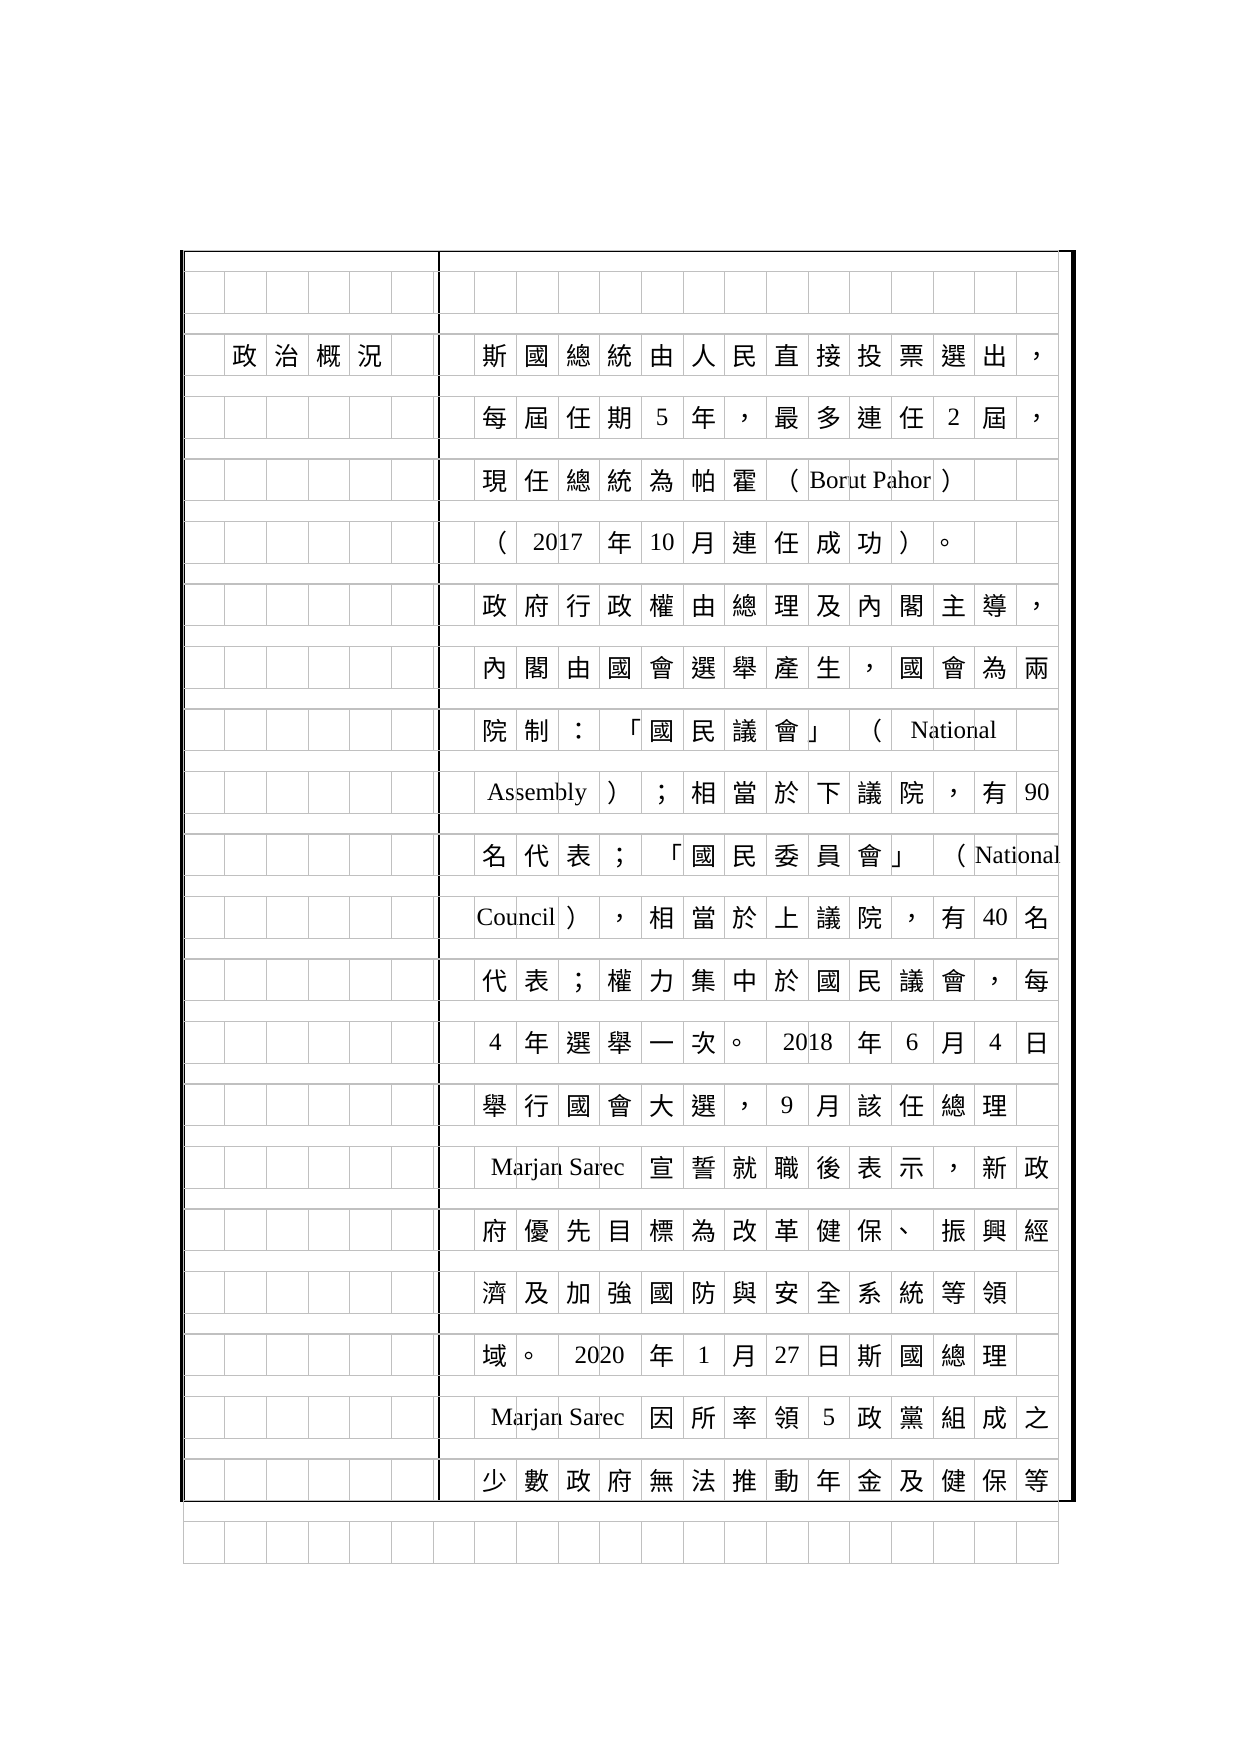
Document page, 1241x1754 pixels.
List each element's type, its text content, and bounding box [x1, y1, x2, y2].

table_cell [350, 272, 391, 313]
table_cell [185, 772, 224, 813]
table_cell [185, 252, 438, 271]
table_cell [392, 1272, 433, 1313]
table_cell [185, 1314, 438, 1333]
table_cell [392, 272, 433, 313]
table_cell 斯國總統由人民直接投票選出，每屆任期5年，最多連任2屆，現任總統為帕霍（Borut Pahor）（2017年10月連任成功）。 政府行政權由總理及內閣主導，內閣由國會選舉產生，國會為兩院制：「國民議會」（National Assembly）；相當於下議院，有90名代表；「國民委員會」（National Council），相當於上議院，有40名代表；權力集中於國民議會，每4年選舉一次。2018年6月4日舉行國會大選，9月該任總理Marjan Sarec宣誓就職後表示，新政府優先目標為改革健保、振興經濟及加強國防與安全系統等領域。2020年1月27日斯國總理Marjan Sarec因所率領5政黨組成之少數政府無法推動年金及健保等重大改革，宣布辭職。3月4日斯國國會任命Janez Jansa為第14任總理，其所屬之斯民黨（SDS）與其他3政黨組成聯合政府，並以去除繁文縟節、增建基礎建設、中央政府去集中化（decentralized）為優先施政方向。 [440, 1314, 1058, 1333]
table_cell 斯國總統由人民直接投票選出，每屆任期5年，最多連任2屆，現任總統為帕霍（Borut Pahor）（2017年10月連任成功）。 政府行政權由總理及內閣主導，內閣由國會選舉產生，國會為兩院制：「國民議會」（National Assembly）；相當於下議院，有90名代表；「國民委員會」（National Council），相當於上議院，有40名代表；權力集中於國民議會，每4年選舉一次。2018年6月4日舉行國會大選，9月該任總理Marjan Sarec宣誓就職後表示，新政府優先目標為改革健保、振興經濟及加強國防與安全系統等領域。2020年1月27日斯國總理Marjan Sarec因所率領5政黨組成之少數政府無法推動年金及健保等重大改革，宣布辭職。3月4日斯國國會任命Janez Jansa為第14任總理，其所屬之斯民黨（SDS）與其他3政黨組成聯合政府，並以去除繁文縟節、增建基礎建設、中央政府去集中化（decentralized）為優先施政方向。 [440, 1189, 1058, 1208]
table_cell [350, 1335, 391, 1375]
table_cell [350, 835, 391, 875]
table_cell [185, 939, 438, 958]
table_cell [185, 1189, 438, 1208]
table_cell [267, 585, 308, 625]
table_cell [267, 960, 308, 1000]
table_cell [267, 1147, 308, 1188]
table_cell [185, 1439, 438, 1458]
table_cell [434, 1397, 438, 1438]
table_cell [185, 710, 224, 750]
table_cell [185, 1460, 224, 1500]
table_cell [434, 1460, 438, 1500]
table_cell [309, 835, 349, 875]
table_cell [309, 460, 349, 500]
table_cell [309, 647, 349, 688]
table_cell [185, 626, 438, 646]
table_cell 斯國總統由人民直接投票選出，每屆任期5年，最多連任2屆，現任總統為帕霍（Borut Pahor）（2017年10月連任成功）。 政府行政權由總理及內閣主導，內閣由國會選舉產生，國會為兩院制：「國民議會」（National Assembly）；相當於下議院，有90名代表；「國民委員會」（National Council），相當於上議院，有40名代表；權力集中於國民議會，每4年選舉一次。2018年6月4日舉行國會大選，9月該任總理Marjan Sarec宣誓就職後表示，新政府優先目標為改革健保、振興經濟及加強國防與安全系統等領域。2020年1月27日斯國總理Marjan Sarec因所率領5政黨組成之少數政府無法推動年金及健保等重大改革，宣布辭職。3月4日斯國國會任命Janez Jansa為第14任總理，其所屬之斯民黨（SDS）與其他3政黨組成聯合政府，並以去除繁文縟節、增建基礎建設、中央政府去集中化（decentralized）為優先施政方向。 [440, 1064, 1058, 1083]
table_cell [267, 522, 308, 563]
table_cell 斯國總統由人民直接投票選出，每屆任期5年，最多連任2屆，現任總統為帕霍（Borut Pahor）（2017年10月連任成功）。 政府行政權由總理及內閣主導，內閣由國會選舉產生，國會為兩院制：「國民議會」（National Assembly）；相當於下議院，有90名代表；「國民委員會」（National Council），相當於上議院，有40名代表；權力集中於國民議會，每4年選舉一次。2018年6月4日舉行國會大選，9月該任總理Marjan Sarec宣誓就職後表示，新政府優先目標為改革健保、振興經濟及加強國防與安全系統等領域。2020年1月27日斯國總理Marjan Sarec因所率領5政黨組成之少數政府無法推動年金及健保等重大改革，宣布辭職。3月4日斯國國會任命Janez Jansa為第14任總理，其所屬之斯民黨（SDS）與其他3政黨組成聯合政府，並以去除繁文縟節、增建基礎建設、中央政府去集中化（decentralized）為優先施政方向。 [440, 626, 1058, 646]
table_cell [350, 1022, 391, 1063]
table_cell [434, 1210, 438, 1250]
table_cell [434, 835, 438, 875]
table_cell [434, 1335, 438, 1375]
table_cell [392, 335, 433, 375]
table_cell [434, 960, 438, 1000]
table_cell [225, 460, 266, 500]
table_cell [434, 772, 438, 813]
table_cell [392, 1022, 433, 1063]
table_cell [185, 335, 224, 375]
table_cell 斯國總統由人民直接投票選出，每屆任期5年，最多連任2屆，現任總統為帕霍（Borut Pahor）（2017年10月連任成功）。 政府行政權由總理及內閣主導，內閣由國會選舉產生，國會為兩院制：「國民議會」（National Assembly）；相當於下議院，有90名代表；「國民委員會」（National Council），相當於上議院，有40名代表；權力集中於國民議會，每4年選舉一次。2018年6月4日舉行國會大選，9月該任總理Marjan Sarec宣誓就職後表示，新政府優先目標為改革健保、振興經濟及加強國防與安全系統等領域。2020年1月27日斯國總理Marjan Sarec因所率領5政黨組成之少數政府無法推動年金及健保等重大改革，宣布辭職。3月4日斯國國會任命Janez Jansa為第14任總理，其所屬之斯民黨（SDS）與其他3政黨組成聯合政府，並以去除繁文縟節、增建基礎建設、中央政府去集中化（decentralized）為優先施政方向。 [440, 751, 1058, 771]
table_cell [350, 647, 391, 688]
table_cell [267, 272, 308, 313]
table_cell [267, 710, 308, 750]
table_cell [225, 1210, 266, 1250]
table_cell [434, 460, 438, 500]
table_cell 政 [225, 335, 266, 375]
table_cell [185, 814, 438, 833]
table_cell [225, 1022, 266, 1063]
table_cell [434, 897, 438, 938]
table_cell [392, 647, 433, 688]
table_cell [267, 647, 308, 688]
table_cell [434, 1022, 438, 1063]
table_cell [392, 1460, 433, 1500]
table_cell [350, 397, 391, 438]
table_cell [434, 710, 438, 750]
table_cell [350, 960, 391, 1000]
table_cell [225, 272, 266, 313]
table_cell [434, 1147, 438, 1188]
table_cell [350, 1085, 391, 1125]
table_cell [267, 1397, 308, 1438]
table_cell [225, 710, 266, 750]
table_cell [309, 1335, 349, 1375]
table_cell 概 [309, 335, 349, 375]
table_cell [309, 1147, 349, 1188]
table_cell [309, 585, 349, 625]
table_cell [225, 1397, 266, 1438]
table_cell [267, 1272, 308, 1313]
table_cell [185, 439, 438, 458]
table_cell [434, 522, 438, 563]
table_cell [392, 397, 433, 438]
table_cell 斯國總統由人民直接投票選出，每屆任期5年，最多連任2屆，現任總統為帕霍（Borut Pahor）（2017年10月連任成功）。 政府行政權由總理及內閣主導，內閣由國會選舉產生，國會為兩院制：「國民議會」（National Assembly）；相當於下議院，有90名代表；「國民委員會」（National Council），相當於上議院，有40名代表；權力集中於國民議會，每4年選舉一次。2018年6月4日舉行國會大選，9月該任總理Marjan Sarec宣誓就職後表示，新政府優先目標為改革健保、振興經濟及加強國防與安全系統等領域。2020年1月27日斯國總理Marjan Sarec因所率領5政黨組成之少數政府無法推動年金及健保等重大改革，宣布辭職。3月4日斯國國會任命Janez Jansa為第14任總理，其所屬之斯民黨（SDS）與其他3政黨組成聯合政府，並以去除繁文縟節、增建基礎建設、中央政府去集中化（decentralized）為優先施政方向。 [1059, 252, 1071, 1500]
table_cell [350, 585, 391, 625]
table_cell [185, 1001, 438, 1021]
table_cell [392, 1335, 433, 1375]
table_cell [185, 272, 224, 313]
table_cell [350, 1272, 391, 1313]
table_cell [392, 710, 433, 750]
table_cell [392, 897, 433, 938]
table_cell 斯國總統由人民直接投票選出，每屆任期5年，最多連任2屆，現任總統為帕霍（Borut Pahor）（2017年10月連任成功）。 政府行政權由總理及內閣主導，內閣由國會選舉產生，國會為兩院制：「國民議會」（National Assembly）；相當於下議院，有90名代表；「國民委員會」（National Council），相當於上議院，有40名代表；權力集中於國民議會，每4年選舉一次。2018年6月4日舉行國會大選，9月該任總理Marjan Sarec宣誓就職後表示，新政府優先目標為改革健保、振興經濟及加強國防與安全系統等領域。2020年1月27日斯國總理Marjan Sarec因所率領5政黨組成之少數政府無法推動年金及健保等重大改革，宣布辭職。3月4日斯國國會任命Janez Jansa為第14任總理，其所屬之斯民黨（SDS）與其他3政黨組成聯合政府，並以去除繁文縟節、增建基礎建設、中央政府去集中化（decentralized）為優先施政方向。 [440, 814, 1058, 833]
table_cell 斯國總統由人民直接投票選出，每屆任期5年，最多連任2屆，現任總統為帕霍（Borut Pahor）（2017年10月連任成功）。 政府行政權由總理及內閣主導，內閣由國會選舉產生，國會為兩院制：「國民議會」（National Assembly）；相當於下議院，有90名代表；「國民委員會」（National Council），相當於上議院，有40名代表；權力集中於國民議會，每4年選舉一次。2018年6月4日舉行國會大選，9月該任總理Marjan Sarec宣誓就職後表示，新政府優先目標為改革健保、振興經濟及加強國防與安全系統等領域。2020年1月27日斯國總理Marjan Sarec因所率領5政黨組成之少數政府無法推動年金及健保等重大改革，宣布辭職。3月4日斯國國會任命Janez Jansa為第14任總理，其所屬之斯民黨（SDS）與其他3政黨組成聯合政府，並以去除繁文縟節、增建基礎建設、中央政府去集中化（decentralized）為優先施政方向。 [440, 876, 1058, 896]
table_cell [309, 397, 349, 438]
table_cell [185, 647, 224, 688]
table_cell 斯國總統由人民直接投票選出，每屆任期5年，最多連任2屆，現任總統為帕霍（Borut Pahor）（2017年10月連任成功）。 政府行政權由總理及內閣主導，內閣由國會選舉產生，國會為兩院制：「國民議會」（National Assembly）；相當於下議院，有90名代表；「國民委員會」（National Council），相當於上議院，有40名代表；權力集中於國民議會，每4年選舉一次。2018年6月4日舉行國會大選，9月該任總理Marjan Sarec宣誓就職後表示，新政府優先目標為改革健保、振興經濟及加強國防與安全系統等領域。2020年1月27日斯國總理Marjan Sarec因所率領5政黨組成之少數政府無法推動年金及健保等重大改革，宣布辭職。3月4日斯國國會任命Janez Jansa為第14任總理，其所屬之斯民黨（SDS）與其他3政黨組成聯合政府，並以去除繁文縟節、增建基礎建設、中央政府去集中化（decentralized）為優先施政方向。 [440, 564, 1058, 583]
table_cell [350, 897, 391, 938]
table_cell [185, 460, 224, 500]
table_cell [267, 1335, 308, 1375]
table_cell [392, 585, 433, 625]
table_cell [309, 1397, 349, 1438]
table_cell [185, 1126, 438, 1146]
table_cell 斯國總統由人民直接投票選出，每屆任期5年，最多連任2屆，現任總統為帕霍（Borut Pahor）（2017年10月連任成功）。 政府行政權由總理及內閣主導，內閣由國會選舉產生，國會為兩院制：「國民議會」（National Assembly）；相當於下議院，有90名代表；「國民委員會」（National Council），相當於上議院，有40名代表；權力集中於國民議會，每4年選舉一次。2018年6月4日舉行國會大選，9月該任總理Marjan Sarec宣誓就職後表示，新政府優先目標為改革健保、振興經濟及加強國防與安全系統等領域。2020年1月27日斯國總理Marjan Sarec因所率領5政黨組成之少數政府無法推動年金及健保等重大改革，宣布辭職。3月4日斯國國會任命Janez Jansa為第14任總理，其所屬之斯民黨（SDS）與其他3政黨組成聯合政府，並以去除繁文縟節、增建基礎建設、中央政府去集中化（decentralized）為優先施政方向。 [440, 439, 1058, 458]
table_cell [185, 1376, 438, 1396]
table_cell [309, 960, 349, 1000]
table_cell [309, 1460, 349, 1500]
table_cell [185, 314, 438, 333]
table_cell [225, 585, 266, 625]
table_cell [392, 1085, 433, 1125]
table_cell [309, 522, 349, 563]
table_cell [185, 1064, 438, 1083]
table_cell [185, 1272, 224, 1313]
table_cell 斯國總統由人民直接投票選出，每屆任期5年，最多連任2屆，現任總統為帕霍（Borut Pahor）（2017年10月連任成功）。 政府行政權由總理及內閣主導，內閣由國會選舉產生，國會為兩院制：「國民議會」（National Assembly）；相當於下議院，有90名代表；「國民委員會」（National Council），相當於上議院，有40名代表；權力集中於國民議會，每4年選舉一次。2018年6月4日舉行國會大選，9月該任總理Marjan Sarec宣誓就職後表示，新政府優先目標為改革健保、振興經濟及加強國防與安全系統等領域。2020年1月27日斯國總理Marjan Sarec因所率領5政黨組成之少數政府無法推動年金及健保等重大改革，宣布辭職。3月4日斯國國會任命Janez Jansa為第14任總理，其所屬之斯民黨（SDS）與其他3政黨組成聯合政府，並以去除繁文縟節、增建基礎建設、中央政府去集中化（decentralized）為優先施政方向。 [440, 939, 1058, 958]
table_cell [185, 501, 438, 521]
table_cell [267, 460, 308, 500]
table_cell 斯國總統由人民直接投票選出，每屆任期5年，最多連任2屆，現任總統為帕霍（Borut Pahor）（2017年10月連任成功）。 政府行政權由總理及內閣主導，內閣由國會選舉產生，國會為兩院制：「國民議會」（National Assembly）；相當於下議院，有90名代表；「國民委員會」（National Council），相當於上議院，有40名代表；權力集中於國民議會，每4年選舉一次。2018年6月4日舉行國會大選，9月該任總理Marjan Sarec宣誓就職後表示，新政府優先目標為改革健保、振興經濟及加強國防與安全系統等領域。2020年1月27日斯國總理Marjan Sarec因所率領5政黨組成之少數政府無法推動年金及健保等重大改革，宣布辭職。3月4日斯國國會任命Janez Jansa為第14任總理，其所屬之斯民黨（SDS）與其他3政黨組成聯合政府，並以去除繁文縟節、增建基礎建設、中央政府去集中化（decentralized）為優先施政方向。 [440, 376, 1058, 396]
table_cell [185, 564, 438, 583]
table_cell [392, 835, 433, 875]
table_cell [225, 1460, 266, 1500]
table_cell [185, 689, 438, 708]
table_cell [392, 460, 433, 500]
table_cell [309, 710, 349, 750]
table_cell [309, 272, 349, 313]
table_cell [350, 710, 391, 750]
table_cell [350, 1460, 391, 1500]
table_cell [267, 397, 308, 438]
table_cell 斯國總統由人民直接投票選出，每屆任期5年，最多連任2屆，現任總統為帕霍（Borut Pahor）（2017年10月連任成功）。 政府行政權由總理及內閣主導，內閣由國會選舉產生，國會為兩院制：「國民議會」（National Assembly）；相當於下議院，有90名代表；「國民委員會」（National Council），相當於上議院，有40名代表；權力集中於國民議會，每4年選舉一次。2018年6月4日舉行國會大選，9月該任總理Marjan Sarec宣誓就職後表示，新政府優先目標為改革健保、振興經濟及加強國防與安全系統等領域。2020年1月27日斯國總理Marjan Sarec因所率領5政黨組成之少數政府無法推動年金及健保等重大改革，宣布辭職。3月4日斯國國會任命Janez Jansa為第14任總理，其所屬之斯民黨（SDS）與其他3政黨組成聯合政府，並以去除繁文縟節、增建基礎建設、中央政府去集中化（decentralized）為優先施政方向。 [440, 501, 1058, 521]
table_cell [185, 1335, 224, 1375]
table_cell [185, 1085, 224, 1125]
table_cell [434, 397, 438, 438]
table_cell [392, 522, 433, 563]
table_cell [225, 960, 266, 1000]
table_cell [309, 897, 349, 938]
table_cell 斯國總統由人民直接投票選出，每屆任期5年，最多連任2屆，現任總統為帕霍（Borut Pahor）（2017年10月連任成功）。 政府行政權由總理及內閣主導，內閣由國會選舉產生，國會為兩院制：「國民議會」（National Assembly）；相當於下議院，有90名代表；「國民委員會」（National Council），相當於上議院，有40名代表；權力集中於國民議會，每4年選舉一次。2018年6月4日舉行國會大選，9月該任總理Marjan Sarec宣誓就職後表示，新政府優先目標為改革健保、振興經濟及加強國防與安全系統等領域。2020年1月27日斯國總理Marjan Sarec因所率領5政黨組成之少數政府無法推動年金及健保等重大改革，宣布辭職。3月4日斯國國會任命Janez Jansa為第14任總理，其所屬之斯民黨（SDS）與其他3政黨組成聯合政府，並以去除繁文縟節、增建基礎建設、中央政府去集中化（decentralized）為優先施政方向。 [440, 689, 1058, 708]
table_cell [267, 835, 308, 875]
table_cell [267, 897, 308, 938]
table_cell [185, 522, 224, 563]
table_cell [185, 376, 438, 396]
table_cell [267, 772, 308, 813]
table_cell [392, 960, 433, 1000]
table_cell 斯國總統由人民直接投票選出，每屆任期5年，最多連任2屆，現任總統為帕霍（Borut Pahor）（2017年10月連任成功）。 政府行政權由總理及內閣主導，內閣由國會選舉產生，國會為兩院制：「國民議會」（National Assembly）；相當於下議院，有90名代表；「國民委員會」（National Council），相當於上議院，有40名代表；權力集中於國民議會，每4年選舉一次。2018年6月4日舉行國會大選，9月該任總理Marjan Sarec宣誓就職後表示，新政府優先目標為改革健保、振興經濟及加強國防與安全系統等領域。2020年1月27日斯國總理Marjan Sarec因所率領5政黨組成之少數政府無法推動年金及健保等重大改革，宣布辭職。3月4日斯國國會任命Janez Jansa為第14任總理，其所屬之斯民黨（SDS）與其他3政黨組成聯合政府，並以去除繁文縟節、增建基礎建設、中央政府去集中化（decentralized）為優先施政方向。 [440, 1439, 1058, 1458]
table_cell 斯國總統由人民直接投票選出，每屆任期5年，最多連任2屆，現任總統為帕霍（Borut Pahor）（2017年10月連任成功）。 政府行政權由總理及內閣主導，內閣由國會選舉產生，國會為兩院制：「國民議會」（National Assembly）；相當於下議院，有90名代表；「國民委員會」（National Council），相當於上議院，有40名代表；權力集中於國民議會，每4年選舉一次。2018年6月4日舉行國會大選，9月該任總理Marjan Sarec宣誓就職後表示，新政府優先目標為改革健保、振興經濟及加強國防與安全系統等領域。2020年1月27日斯國總理Marjan Sarec因所率領5政黨組成之少數政府無法推動年金及健保等重大改革，宣布辭職。3月4日斯國國會任命Janez Jansa為第14任總理，其所屬之斯民黨（SDS）與其他3政黨組成聯合政府，並以去除繁文縟節、增建基礎建設、中央政府去集中化（decentralized）為優先施政方向。 [440, 1126, 1058, 1146]
table_cell 斯國總統由人民直接投票選出，每屆任期5年，最多連任2屆，現任總統為帕霍（Borut Pahor）（2017年10月連任成功）。 政府行政權由總理及內閣主導，內閣由國會選舉產生，國會為兩院制：「國民議會」（National Assembly）；相當於下議院，有90名代表；「國民委員會」（National Council），相當於上議院，有40名代表；權力集中於國民議會，每4年選舉一次。2018年6月4日舉行國會大選，9月該任總理Marjan Sarec宣誓就職後表示，新政府優先目標為改革健保、振興經濟及加強國防與安全系統等領域。2020年1月27日斯國總理Marjan Sarec因所率領5政黨組成之少數政府無法推動年金及健保等重大改革，宣布辭職。3月4日斯國國會任命Janez Jansa為第14任總理，其所屬之斯民黨（SDS）與其他3政黨組成聯合政府，並以去除繁文縟節、增建基礎建設、中央政府去集中化（decentralized）為優先施政方向。 [440, 1251, 1058, 1271]
table_cell [309, 1085, 349, 1125]
table_cell [434, 647, 438, 688]
table_cell [267, 1085, 308, 1125]
table_cell [225, 1272, 266, 1313]
table_cell [185, 585, 224, 625]
table_cell [225, 1335, 266, 1375]
table_cell [185, 960, 224, 1000]
table_cell 斯國總統由人民直接投票選出，每屆任期5年，最多連任2屆，現任總統為帕霍（Borut Pahor）（2017年10月連任成功）。 政府行政權由總理及內閣主導，內閣由國會選舉產生，國會為兩院制：「國民議會」（National Assembly）；相當於下議院，有90名代表；「國民委員會」（National Council），相當於上議院，有40名代表；權力集中於國民議會，每4年選舉一次。2018年6月4日舉行國會大選，9月該任總理Marjan Sarec宣誓就職後表示，新政府優先目標為改革健保、振興經濟及加強國防與安全系統等領域。2020年1月27日斯國總理Marjan Sarec因所率領5政黨組成之少數政府無法推動年金及健保等重大改革，宣布辭職。3月4日斯國國會任命Janez Jansa為第14任總理，其所屬之斯民黨（SDS）與其他3政黨組成聯合政府，並以去除繁文縟節、增建基礎建設、中央政府去集中化（decentralized）為優先施政方向。 [440, 1376, 1058, 1396]
table_cell 斯國總統由人民直接投票選出，每屆任期5年，最多連任2屆，現任總統為帕霍（Borut Pahor）（2017年10月連任成功）。 政府行政權由總理及內閣主導，內閣由國會選舉產生，國會為兩院制：「國民議會」（National Assembly）；相當於下議院，有90名代表；「國民委員會」（National Council），相當於上議院，有40名代表；權力集中於國民議會，每4年選舉一次。2018年6月4日舉行國會大選，9月該任總理Marjan Sarec宣誓就職後表示，新政府優先目標為改革健保、振興經濟及加強國防與安全系統等領域。2020年1月27日斯國總理Marjan Sarec因所率領5政黨組成之少數政府無法推動年金及健保等重大改革，宣布辭職。3月4日斯國國會任命Janez Jansa為第14任總理，其所屬之斯民黨（SDS）與其他3政黨組成聯合政府，並以去除繁文縟節、增建基礎建設、中央政府去集中化（decentralized）為優先施政方向。 [440, 252, 1058, 271]
table_cell [225, 897, 266, 938]
table_cell [392, 772, 433, 813]
table_cell [225, 1085, 266, 1125]
table_cell [185, 1147, 224, 1188]
table_cell 斯國總統由人民直接投票選出，每屆任期5年，最多連任2屆，現任總統為帕霍（Borut Pahor）（2017年10月連任成功）。 政府行政權由總理及內閣主導，內閣由國會選舉產生，國會為兩院制：「國民議會」（National Assembly）；相當於下議院，有90名代表；「國民委員會」（National Council），相當於上議院，有40名代表；權力集中於國民議會，每4年選舉一次。2018年6月4日舉行國會大選，9月該任總理Marjan Sarec宣誓就職後表示，新政府優先目標為改革健保、振興經濟及加強國防與安全系統等領域。2020年1月27日斯國總理Marjan Sarec因所率領5政黨組成之少數政府無法推動年金及健保等重大改革，宣布辭職。3月4日斯國國會任命Janez Jansa為第14任總理，其所屬之斯民黨（SDS）與其他3政黨組成聯合政府，並以去除繁文縟節、增建基礎建設、中央政府去集中化（decentralized）為優先施政方向。 [440, 1001, 1058, 1021]
table_cell [267, 1022, 308, 1063]
table_cell [185, 1022, 224, 1063]
table_cell [185, 397, 224, 438]
table_cell [309, 1022, 349, 1063]
table_cell [185, 1397, 224, 1438]
table_cell [225, 772, 266, 813]
table_cell [434, 335, 438, 375]
table_cell [309, 1210, 349, 1250]
table_cell [309, 1272, 349, 1313]
table_cell [434, 585, 438, 625]
table_cell [225, 835, 266, 875]
table_cell [434, 1085, 438, 1125]
table_cell [350, 522, 391, 563]
table_cell [185, 835, 224, 875]
table_cell [225, 522, 266, 563]
table_cell 況 [350, 335, 391, 375]
table_cell [434, 1272, 438, 1313]
table_cell [267, 1460, 308, 1500]
table_cell [185, 1210, 224, 1250]
table_cell [434, 272, 438, 313]
table_cell [185, 751, 438, 771]
table_cell [225, 397, 266, 438]
table_cell [185, 876, 438, 896]
table_cell 治 [267, 335, 308, 375]
table_cell [392, 1210, 433, 1250]
table_cell [185, 1251, 438, 1271]
table_cell [392, 1397, 433, 1438]
table_cell [267, 1210, 308, 1250]
table_cell [350, 772, 391, 813]
table_cell [350, 1210, 391, 1250]
table_cell [225, 1147, 266, 1188]
table_cell [350, 460, 391, 500]
table_cell [350, 1397, 391, 1438]
table_cell [309, 772, 349, 813]
table_cell [392, 1147, 433, 1188]
table_cell [225, 647, 266, 688]
table_cell [350, 1147, 391, 1188]
table_cell 斯國總統由人民直接投票選出，每屆任期5年，最多連任2屆，現任總統為帕霍（Borut Pahor）（2017年10月連任成功）。 政府行政權由總理及內閣主導，內閣由國會選舉產生，國會為兩院制：「國民議會」（National Assembly）；相當於下議院，有90名代表；「國民委員會」（National Council），相當於上議院，有40名代表；權力集中於國民議會，每4年選舉一次。2018年6月4日舉行國會大選，9月該任總理Marjan Sarec宣誓就職後表示，新政府優先目標為改革健保、振興經濟及加強國防與安全系統等領域。2020年1月27日斯國總理Marjan Sarec因所率領5政黨組成之少數政府無法推動年金及健保等重大改革，宣布辭職。3月4日斯國國會任命Janez Jansa為第14任總理，其所屬之斯民黨（SDS）與其他3政黨組成聯合政府，並以去除繁文縟節、增建基礎建設、中央政府去集中化（decentralized）為優先施政方向。 [440, 314, 1058, 333]
table_cell [185, 897, 224, 938]
